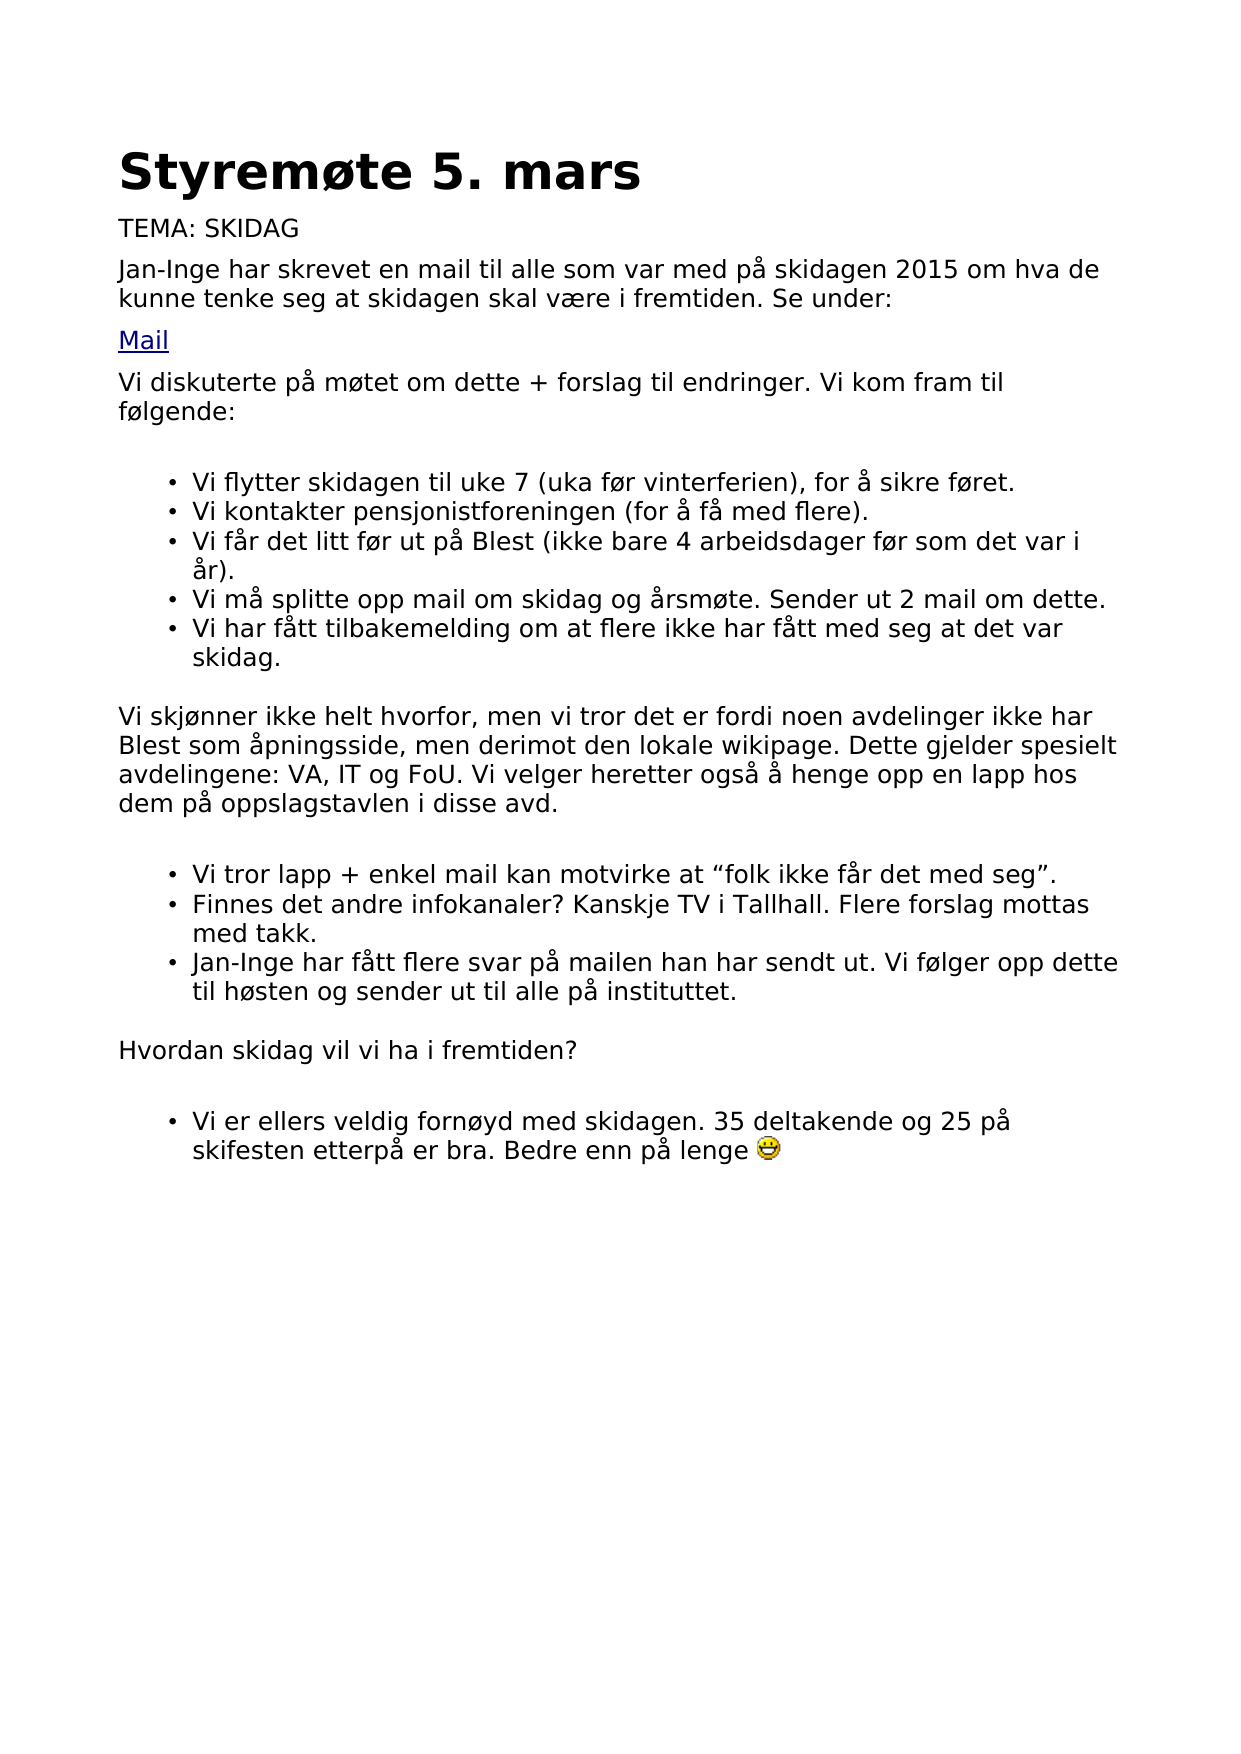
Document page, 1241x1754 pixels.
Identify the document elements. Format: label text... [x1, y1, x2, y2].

picture [757, 1136, 781, 1160]
text TEMA: SKIDAG [118, 214, 1122, 243]
text Vi diskuterte på møtet om dette + forslag til endringer. Vi kom fram til følgende: [118, 368, 1122, 426]
text Vi skjønner ikke helt hvorfor, men vi tror det er fordi noen avdelinger ikke har Blest som åpningsside, men derimot den lokale wikipage. Dette gjelder spesielt avdelingene: VA, IT og FoU. Vi velger heretter også å henge opp en lapp hos dem på oppslagstavlen i disse avd. [118, 702, 1122, 819]
list Vi flytter skidagen til uke 7 (uka før vinterferien), for å sikre føret. [177, 468, 1122, 497]
list Vi får det litt før ut på Blest (ikke bare 4 arbeidsdager før som det var i år). [177, 527, 1122, 585]
list Vi er ellers veldig fornøyd med skidagen. 35 deltakende og 25 på skifesten etterpå er bra. Bedre enn på lenge [177, 1107, 1122, 1166]
subtitle Styremøte 5. mars [118, 143, 1122, 201]
text Jan-Inge har skrevet en mail til alle som var med på skidagen 2015 om hva de kunne tenke seg at skidagen skal være i fremtiden. Se under: [118, 256, 1122, 314]
list Jan-Inge har fått flere svar på mailen han har sendt ut. Vi følger opp dette til høsten og sender ut til alle på instituttet. [177, 948, 1122, 1006]
list Vi har fått tilbakemelding om at flere ikke har fått med seg at det var skidag. [177, 614, 1122, 672]
text Mail [118, 326, 1122, 356]
list Vi må splitte opp mail om skidag og årsmøte. Sender ut 2 mail om dette. [177, 585, 1122, 614]
list Finnes det andre infokanaler? Kanskje TV i Tallhall. Flere forslag mottas med takk. [177, 890, 1122, 948]
text Hvordan skidag vil vi ha i fremtiden? [118, 1036, 1122, 1065]
list Vi kontakter pensjonistforeningen (for å få med flere). [177, 497, 1122, 527]
list Vi tror lapp + enkel mail kan motvirke at “folk ikke får det med seg”. [177, 861, 1122, 890]
